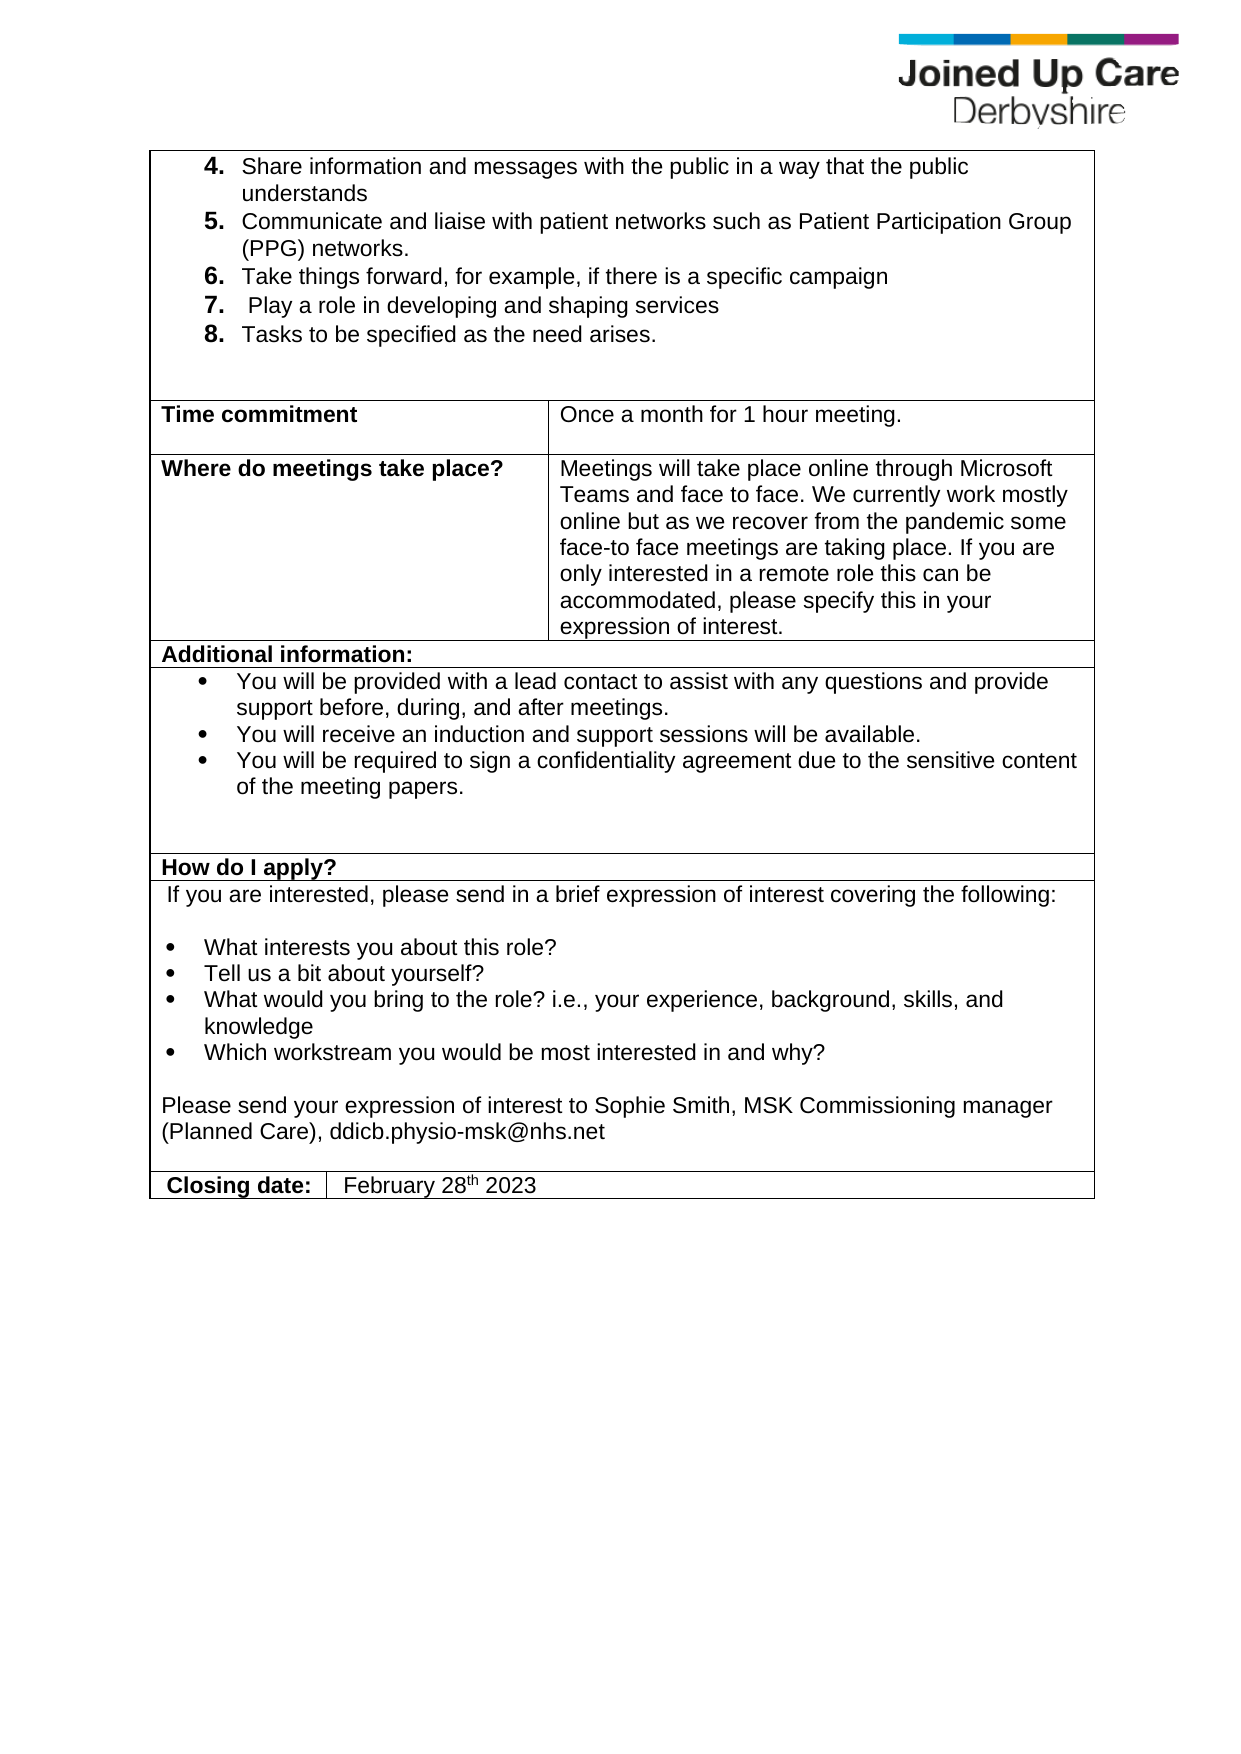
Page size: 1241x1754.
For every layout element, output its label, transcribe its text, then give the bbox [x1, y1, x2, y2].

table_cell You should have lived; related experience or knowledge of the issues being discussed around MSK patient pathways. To be passionate about helping to develop and shape MSK services across Derby & Derbyshire. To articulate patient and public and carer views from a broad range of perspectives, sometimes beyond your personal experience. To be committed to addressing health inequalities. To have an understanding of and commitment to maintaining confidentiality. To feel confident communicating effectively with a wide range of people, to voice opinions and contribute to the debate. To be open to and respectful of other people’s points of view. To be willing to undertake personal development and training where appropriate to support understanding of the meeting content and your contribution to discussions. Responsibilities/Commitment: There are many things that we may need your help with, some of these things are listed below, please bear in mind that this is not an exhaustive list and there may be other things that we ask you to get involved with. Conversely, there is an opportunity for you to shape the role based on your interests and experience and we do not expect you to take on any responsibilities that you are not comfortable with. Patient and Public Partners will be required to: Attend meetings Give feedback and contribute to decision-making processes related to MSK services Act as a representative and voice for those with lived experience Share information and messages with the public in a way that the public understands Communicate and liaise with patient networks such as Patient Participation Group (PPG) networks. Take things forward, for example, if there is a specific campaign Play a role in developing and shaping services Tasks to be specified as the need arises. [151, 151, 1094, 400]
table_cell Once a month for 1 hour meeting. [549, 401, 1094, 454]
table_cell Meetings will take place online through Microsoft Teams and face to face. We currently work mostly online but as we recover from the pandemic some face-to face meetings are taking place. If you are only interested in a remote role this can be accommodated, please specify this in your expression of interest. [549, 455, 1094, 639]
table_cell Closing date: [151, 1172, 326, 1198]
table_cell Time commitment [151, 401, 548, 454]
table_cell If you are interested, please send in a brief expression of interest covering the following: What interests you about this role? Tell us a bit about yourself? What would you bring to the role? i.e., your experience, background, skills, and knowledge Which workstream you would be most interested in and why? Please send your expression of interest to Sophie Smith, MSK Commissioning manager (Planned Care), ddicb.physio-msk@nhs.net [151, 881, 1094, 1171]
table_cell February 28th 2023 [327, 1172, 1094, 1198]
table_cell You will be provided with a lead contact to assist with any questions and provide support before, during, and after meetings. You will receive an induction and support sessions will be available. You will be required to sign a confidentiality agreement due to the sensitive content of the meeting papers. [151, 668, 1094, 852]
table_cell How do I apply? [151, 854, 1094, 880]
table_cell Additional information: [151, 641, 1094, 667]
table_cell Where do meetings take place? [151, 455, 548, 639]
